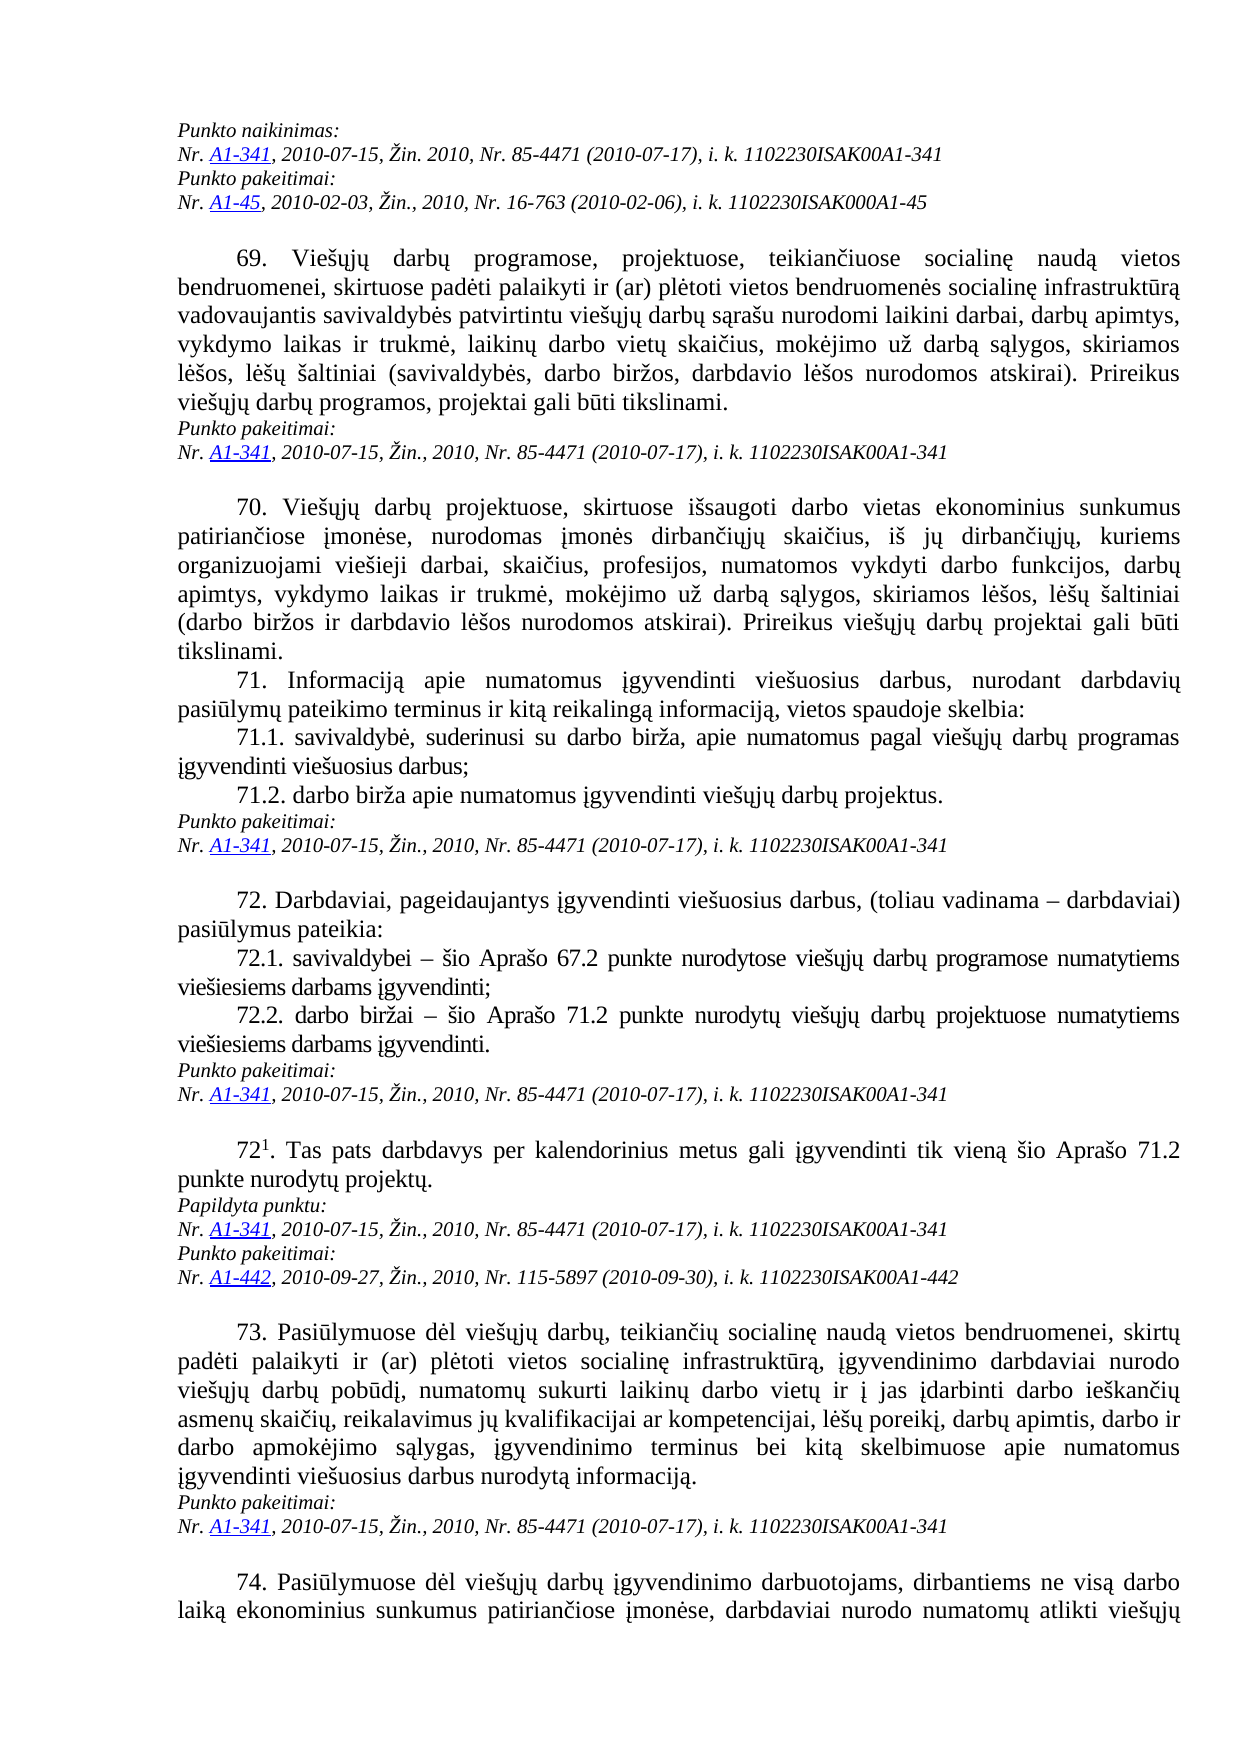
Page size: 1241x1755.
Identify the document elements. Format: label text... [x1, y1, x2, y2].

text Punkto pakeitimai: [177, 1241, 1181, 1265]
text 71.1. savivaldybė, suderinusi su darbo birža, apie numatomus pagal viešųjų darbų programas įgyvendinti viešuosius darbus; [177, 722, 1181, 780]
text 72.2. darbo biržai – šio Aprašo 71.2 punkte nurodytų viešųjų darbų projektuose numatytiems viešiesiems darbams įgyvendinti. [177, 1001, 1181, 1058]
text 70. Viešųjų darbų projektuose, skirtuose išsaugoti darbo vietas ekonominius sunkumus patiriančiose įmonėse, nurodomas įmonės dirbančiųjų skaičius, iš jų dirbančiųjų, kuriems organizuojami viešieji darbai, skaičius, profesijos, numatomos vykdyti darbo funkcijos, darbų apimtys, vykdymo laikas ir trukmė, mokėjimo už darbą sąlygos, skiriamos lėšos, lėšų šaltiniai (darbo biržos ir darbdavio lėšos nurodomos atskirai). Prireikus viešųjų darbų projektai gali būti tikslinami. [177, 492, 1181, 665]
text Nr. A1-442, 2010-09-27, Žin., 2010, Nr. 115-5897 (2010-09-30), i. k. 1102230ISAK00A1-442 [177, 1265, 1181, 1289]
text Papildyta punktu: [177, 1192, 1181, 1217]
text Nr. A1-341, 2010-07-15, Žin., 2010, Nr. 85-4471 (2010-07-17), i. k. 1102230ISAK00A1-341 [177, 1082, 1181, 1106]
text 71.2. darbo birža apie numatomus įgyvendinti viešųjų darbų projektus. [177, 780, 1181, 809]
text 72. Darbdaviai, pageidaujantys įgyvendinti viešuosius darbus, (toliau vadinama – darbdaviai) pasiūlymus pateikia: [177, 886, 1181, 943]
text 71. Informaciją apie numatomus įgyvendinti viešuosius darbus, nurodant darbdavių pasiūlymų pateikimo terminus ir kitą reikalingą informaciją, vietos spaudoje skelbia: [177, 665, 1181, 722]
text 73. Pasiūlymuose dėl viešųjų darbų, teikiančių socialinę naudą vietos bendruomenei, skirtų padėti palaikyti ir (ar) plėtoti vietos socialinę infrastruktūrą, įgyvendinimo darbdaviai nurodo viešųjų darbų pobūdį, numatomų sukurti laikinų darbo vietų ir į jas įdarbinti darbo ieškančių asmenų skaičių, reikalavimus jų kvalifikacijai ar kompetencijai, lėšų poreikį, darbų apimtis, darbo ir darbo apmokėjimo sąlygas, įgyvendinimo terminus bei kitą skelbimuose apie numatomus įgyvendinti viešuosius darbus nurodytą informaciją. [177, 1317, 1181, 1490]
text Punkto pakeitimai: [177, 416, 1181, 440]
text Nr. A1-341, 2010-07-15, Žin., 2010, Nr. 85-4471 (2010-07-17), i. k. 1102230ISAK00A1-341 [177, 440, 1181, 464]
text Punkto pakeitimai: [177, 1058, 1181, 1082]
text Nr. A1-45, 2010-02-03, Žin., 2010, Nr. 16-763 (2010-02-06), i. k. 1102230ISAK000A1-45 [177, 190, 1181, 214]
text 74. Pasiūlymuose dėl viešųjų darbų įgyvendinimo darbuotojams, dirbantiems ne visą darbo laiką ekonominius sunkumus patiriančiose įmonėse, darbdaviai nurodo numatomų atlikti viešųjų [177, 1567, 1181, 1624]
text Nr. A1-341, 2010-07-15, Žin. 2010, Nr. 85-4471 (2010-07-17), i. k. 1102230ISAK00A1-341 [177, 142, 1181, 166]
text Punkto pakeitimai: [177, 166, 1181, 190]
text 72.1. savivaldybei – šio Aprašo 67.2 punkte nurodytose viešųjų darbų programose numatytiems viešiesiems darbams įgyvendinti; [177, 943, 1181, 1001]
text Nr. A1-341, 2010-07-15, Žin., 2010, Nr. 85-4471 (2010-07-17), i. k. 1102230ISAK00A1-341 [177, 1514, 1181, 1538]
text Punkto naikinimas: [177, 118, 1181, 142]
text Punkto pakeitimai: [177, 809, 1181, 833]
text Nr. A1-341, 2010-07-15, Žin., 2010, Nr. 85-4471 (2010-07-17), i. k. 1102230ISAK00A1-341 [177, 833, 1181, 857]
text Punkto pakeitimai: [177, 1490, 1181, 1514]
text 69. Viešųjų darbų programose, projektuose, teikiančiuose socialinę naudą vietos bendruomenei, skirtuose padėti palaikyti ir (ar) plėtoti vietos bendruomenės socialinę infrastruktūrą vadovaujantis savivaldybės patvirtintu viešųjų darbų sąrašu nurodomi laikini darbai, darbų apimtys, vykdymo laikas ir trukmė, laikinų darbo vietų skaičius, mokėjimo už darbą sąlygos, skiriamos lėšos, lėšų šaltiniai (savivaldybės, darbo biržos, darbdavio lėšos nurodomos atskirai). Prireikus viešųjų darbų programos, projektai gali būti tikslinami. [177, 243, 1181, 416]
text 721. Tas pats darbdavys per kalendorinius metus gali įgyvendinti tik vieną šio Aprašo 71.2 punkte nurodytų projektų. [177, 1135, 1181, 1192]
text Nr. A1-341, 2010-07-15, Žin., 2010, Nr. 85-4471 (2010-07-17), i. k. 1102230ISAK00A1-341 [177, 1217, 1181, 1241]
